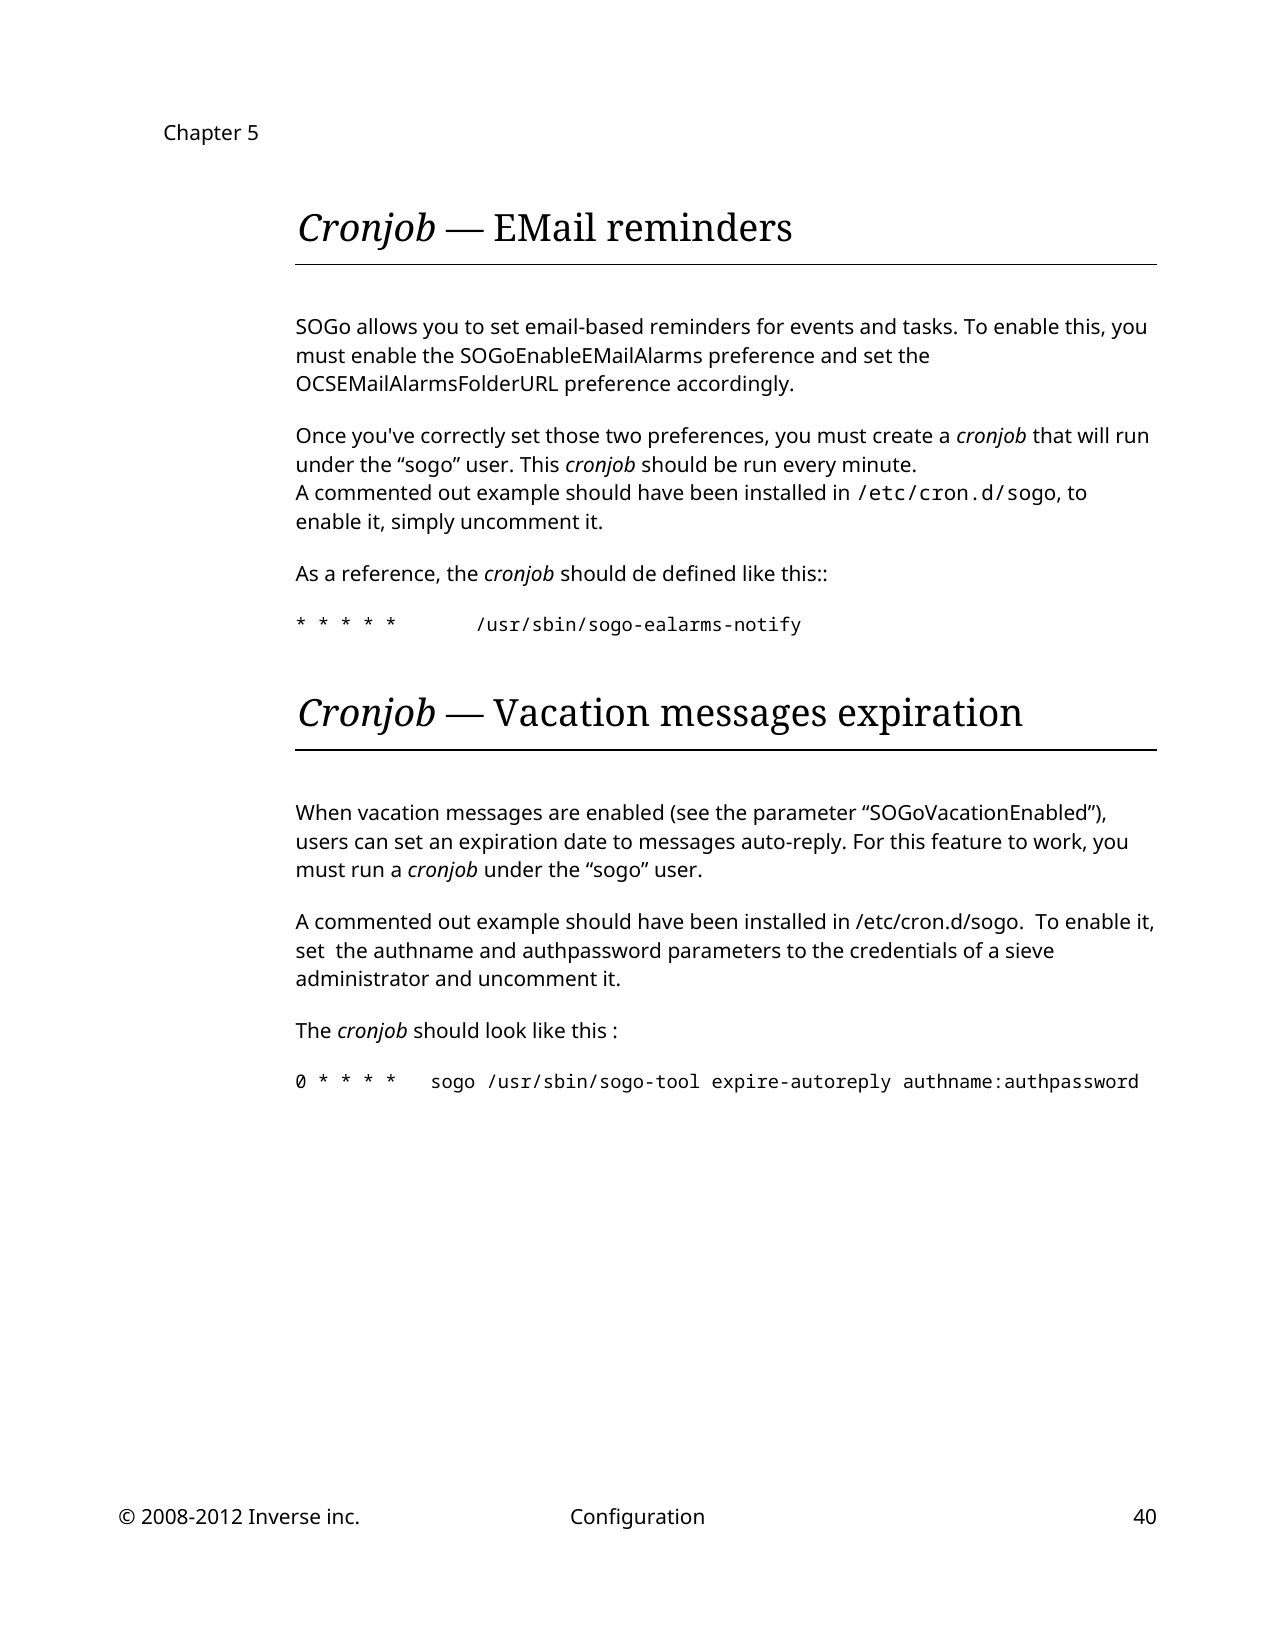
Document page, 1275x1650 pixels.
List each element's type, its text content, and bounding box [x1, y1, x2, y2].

subtitle Cronjob — EMail reminders [295, 201, 1157, 264]
subtitle Cronjob — Vacation messages expiration [295, 687, 1157, 749]
text 0 * * * * sogo /usr/sbin/sogo-tool expire-autoreply authname:authpassword [295, 1068, 1157, 1094]
text A commented out example should have been installed in /etc/cron.d/sogo. To enable it, set the authname and authpassword parameters to the credentials of a sieve administrator and uncomment it. [295, 907, 1157, 993]
text * * * * * /usr/sbin/sogo-ealarms-notify [295, 611, 1157, 636]
text When vacation messages are enabled (see the parameter “SOGoVacationEnabled”), users can set an expiration date to messages auto-reply. For this feature to work, you must run a cronjob under the “sogo” user. [295, 798, 1157, 884]
text SOGo allows you to set email-based reminders for events and tasks. To enable this, you must enable the SOGoEnableEMailAlarms preference and set the OCSEMailAlarmsFolderURL preference accordingly. [295, 312, 1157, 398]
text The cronjob should look like this : [295, 1016, 1157, 1045]
text Once you've correctly set those two preferences, you must create a cronjob that will run under the “sogo” user. This cronjob should be run every minute. A commented out example should have been installed in /etc/cron.d/sogo, to enable it, simply uncomment it. [295, 421, 1157, 535]
text As a reference, the cronjob should de defined like this:: [295, 559, 1157, 587]
